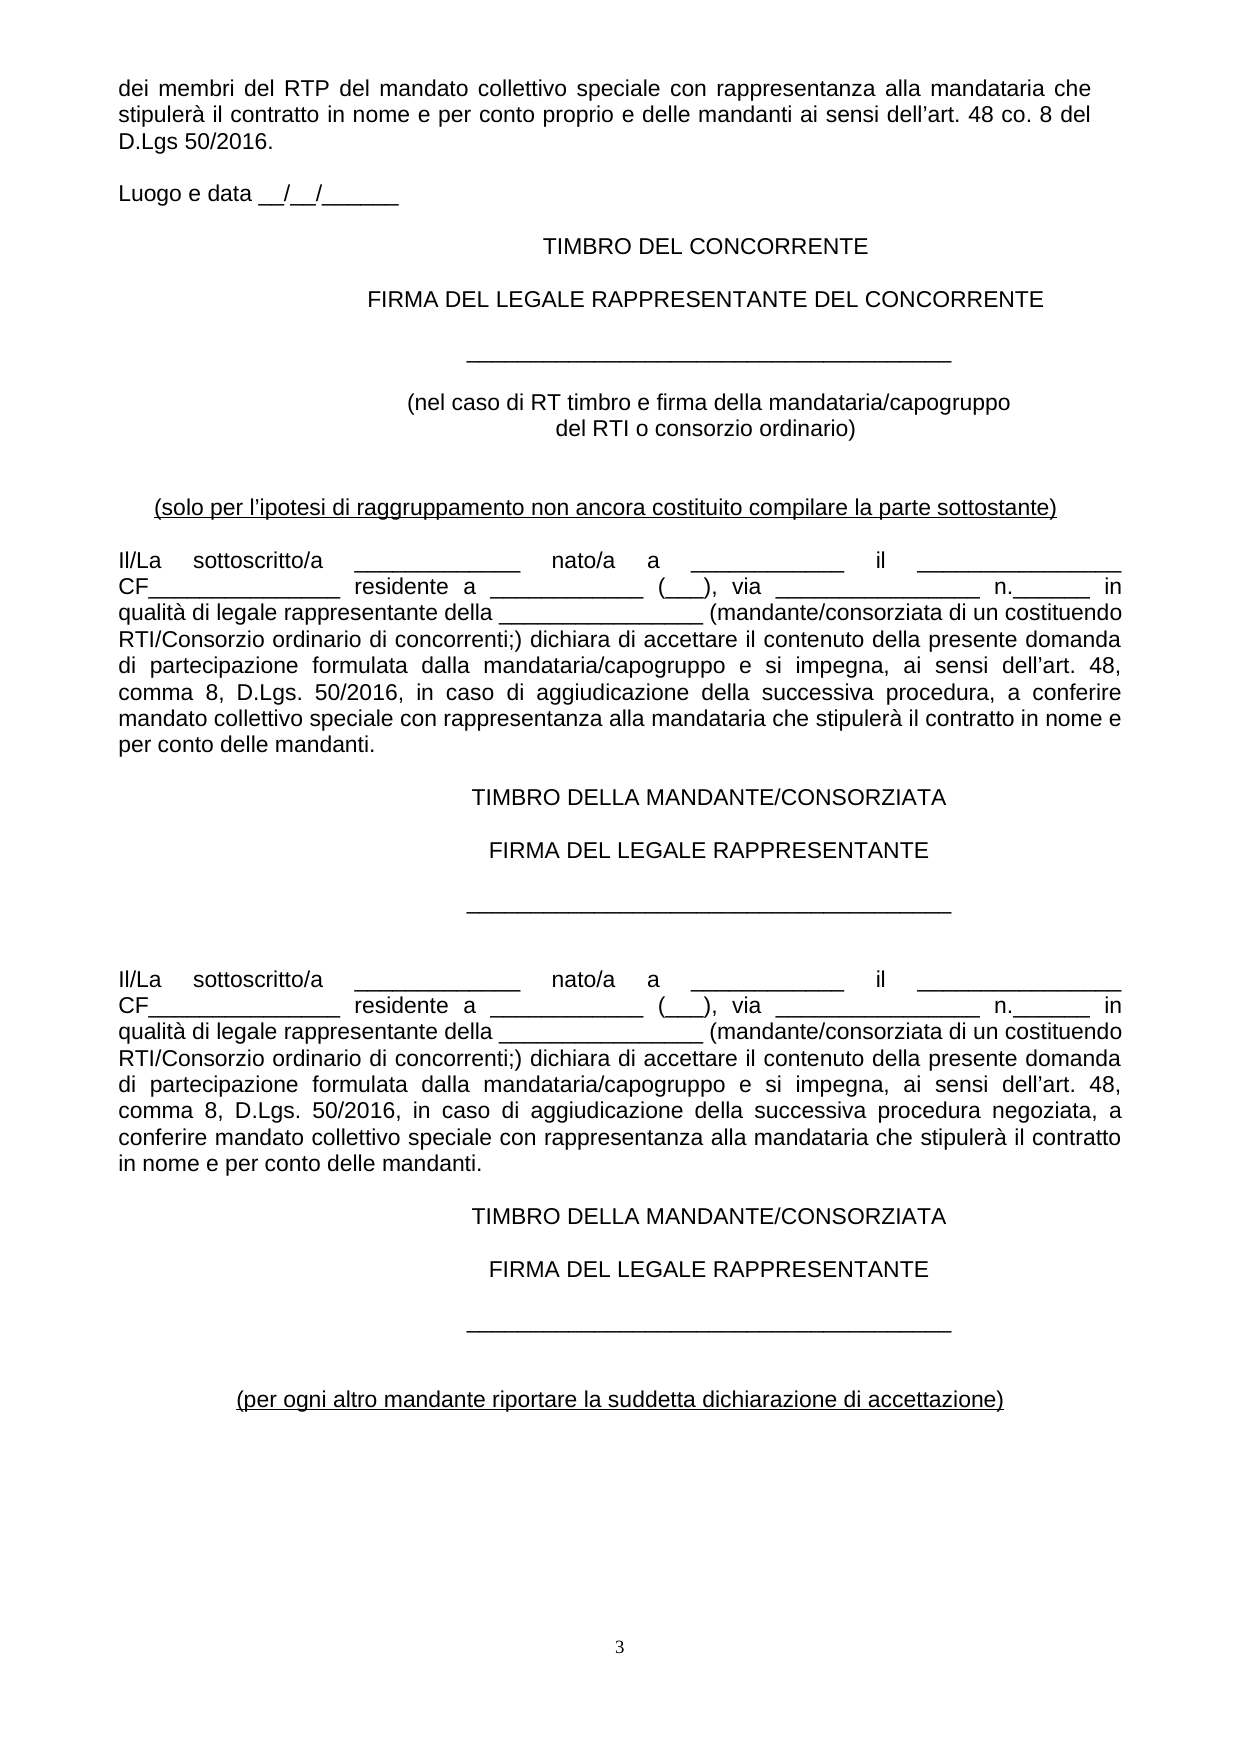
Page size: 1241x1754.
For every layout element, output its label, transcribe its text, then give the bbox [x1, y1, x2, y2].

text FIRMA DEL LEGALE RAPPRESENTANTE DEL CONCORRENTE [118, 286, 1093, 312]
text Il/La sottoscritto/a _____________ nato/a a ____________ il ________________ CF_______________ residente a ____________ (___), via ________________ n.______ in qualità di legale rappresentante della ________________ (mandante/consorziata di un costituendo RTI/Consorzio ordinario di concorrenti;) dichiara di accettare il contenuto della presente domanda di partecipazione formulata dalla mandataria/capogruppo e si impegna, ai sensi dell’art. 48, comma 8, D.Lgs. 50/2016, in caso di aggiudicazione della successiva procedura negoziata, a conferire mandato collettivo speciale con rappresentanza alla mandataria che stipulerà il contratto in nome e per conto delle mandanti. [118, 966, 1122, 1176]
text TIMBRO DEL CONCORRENTE [118, 233, 1093, 259]
text FIRMA DEL LEGALE RAPPRESENTANTE [118, 837, 1093, 863]
text (per ogni altro mandante riportare la suddetta dichiarazione di accettazione) [118, 1386, 1122, 1412]
text (nel caso di RT timbro e firma della mandataria/capogruppo [118, 388, 1122, 415]
text dei membri del RTP del mandato collettivo speciale con rappresentanza alla mandataria che stipulerà il contratto in nome e per conto proprio e delle mandanti ai sensi dell’art. 48 co. 8 del D.Lgs 50/2016. [118, 75, 1093, 154]
text ______________________________________ [118, 337, 1093, 363]
text ______________________________________ [118, 1307, 1093, 1333]
text Luogo e data __/__/______ [118, 180, 1122, 207]
text Il/La sottoscritto/a _____________ nato/a a ____________ il ________________ CF_______________ residente a ____________ (___), via ________________ n.______ in qualità di legale rappresentante della ________________ (mandante/consorziata di un costituendo RTI/Consorzio ordinario di concorrenti;) dichiara di accettare il contenuto della presente domanda di partecipazione formulata dalla mandataria/capogruppo e si impegna, ai sensi dell’art. 48, comma 8, D.Lgs. 50/2016, in caso di aggiudicazione della successiva procedura, a conferire mandato collettivo speciale con rappresentanza alla mandataria che stipulerà il contratto in nome e per conto delle mandanti. [118, 547, 1122, 757]
text TIMBRO DELLA MANDANTE/CONSORZIATA [118, 1203, 1093, 1229]
text (solo per l’ipotesi di raggruppamento non ancora costituito compilare la parte sottostante) [118, 494, 1093, 520]
text ______________________________________ [118, 888, 1093, 914]
text FIRMA DEL LEGALE RAPPRESENTANTE [118, 1256, 1093, 1282]
text del RTI o consorzio ordinario) [118, 415, 1122, 441]
text TIMBRO DELLA MANDANTE/CONSORZIATA [118, 784, 1093, 810]
